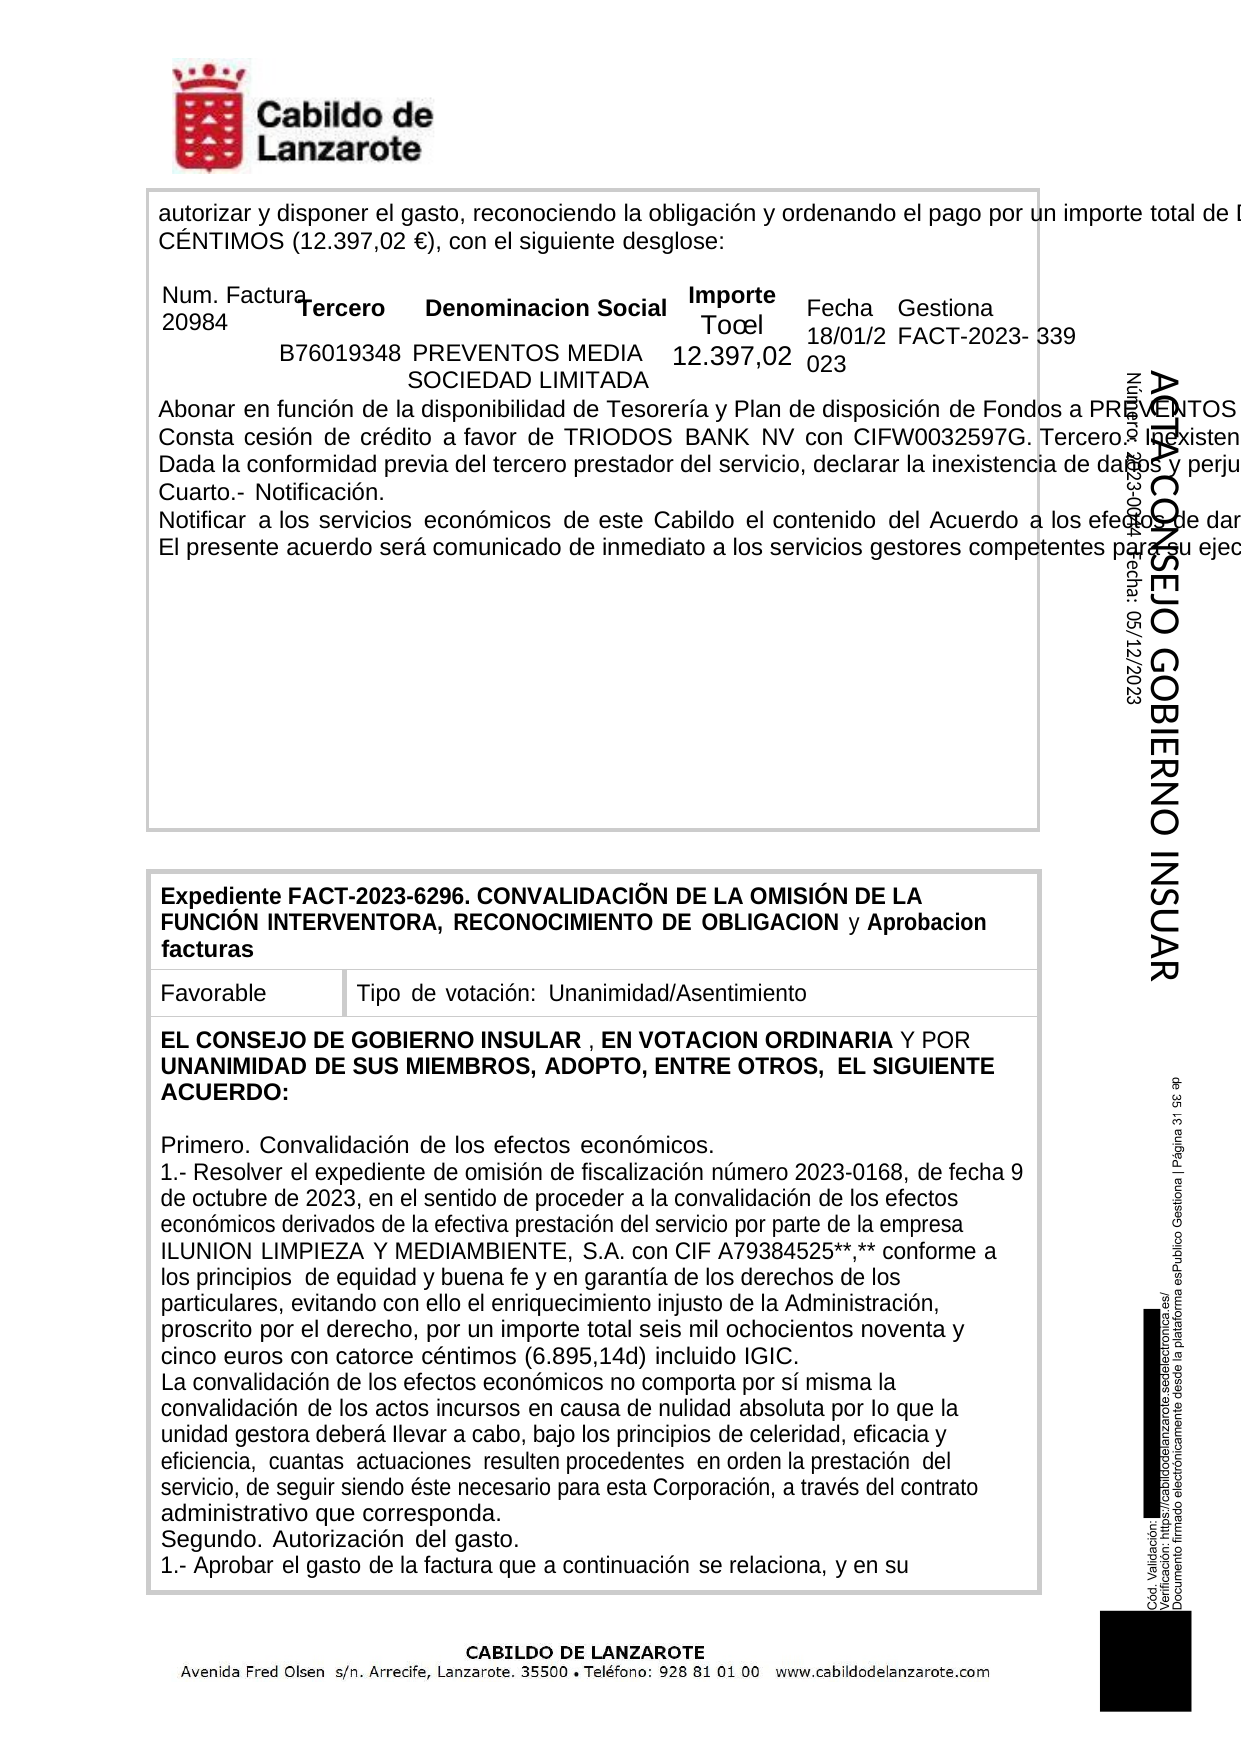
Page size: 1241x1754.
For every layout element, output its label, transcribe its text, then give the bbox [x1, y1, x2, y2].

picture [1099, 1114, 1192, 1712]
table_cell Tipo de votación: Unanimidad/Asentimiento [347, 970, 1037, 1016]
table_cell Favorable [151, 970, 342, 1016]
picture [172, 58, 435, 174]
table_cell EL CONSEJO DE GOBIERNO INSULAR , EN VOTACION ORDINARIA Y POR UNANIMIDAD DE SUS MIEMBROS, ADOPTO, ENTRE OTROS, EL SIGUIENTE ACUERDO: Primero. Convalidación de los efectos económicos. 1.- Resolver el expediente de omisión de fiscalización número 2023-0168, de fecha 9 de octubre de 2023, en el sentido de proceder a la convalidación de los efectos económicos derivados de la efectiva prestación del servicio por parte de la empresa ILUNION LIMPIEZA Y MEDIAMBIENTE, S.A. con CIF A79384525**,** conforme a los principios de equidad y buena fe y en garantía de los derechos de los particulares, evitando con ello el enriquecimiento injusto de la Administración, proscrito por el derecho, por un importe total seis mil ochocientos noventa y cinco euros con catorce céntimos (6.895,14d) incluido IGIC. La convalidación de los efectos económicos no comporta por sí misma la convalidación de los actos incursos en causa de nulidad absoluta por Io que la unidad gestora deberá Ilevar a cabo, bajo los principios de celeridad, eficacia y eficiencia, cuantas actuaciones resulten procedentes en orden la prestación del servicio, de seguir siendo éste necesario para esta Corporación, a través del contrato administrativo que corresponda. Segundo. Autorización del gasto. 1.- Aprobar el gasto de la factura que a continuación se relaciona, y en su [151, 1017, 1037, 1590]
text de 35 [1170, 1077, 1184, 1111]
text Número: 2023-0044 Fecha: 05/12/2023 [1124, 373, 1146, 986]
picture [171, 1643, 990, 1682]
table_header Expediente FACT-2023-6296. CONVALIDACIÕN DE LA OMISIÓN DE LA FUNCIÓN INTERVENTORA, RECONOCIMIENTO DE OBLIGACION y Aprobacion facturas [151, 874, 1037, 969]
text ACTA CONSEJO GOBIERNO INSUAR [1146, 370, 1187, 986]
